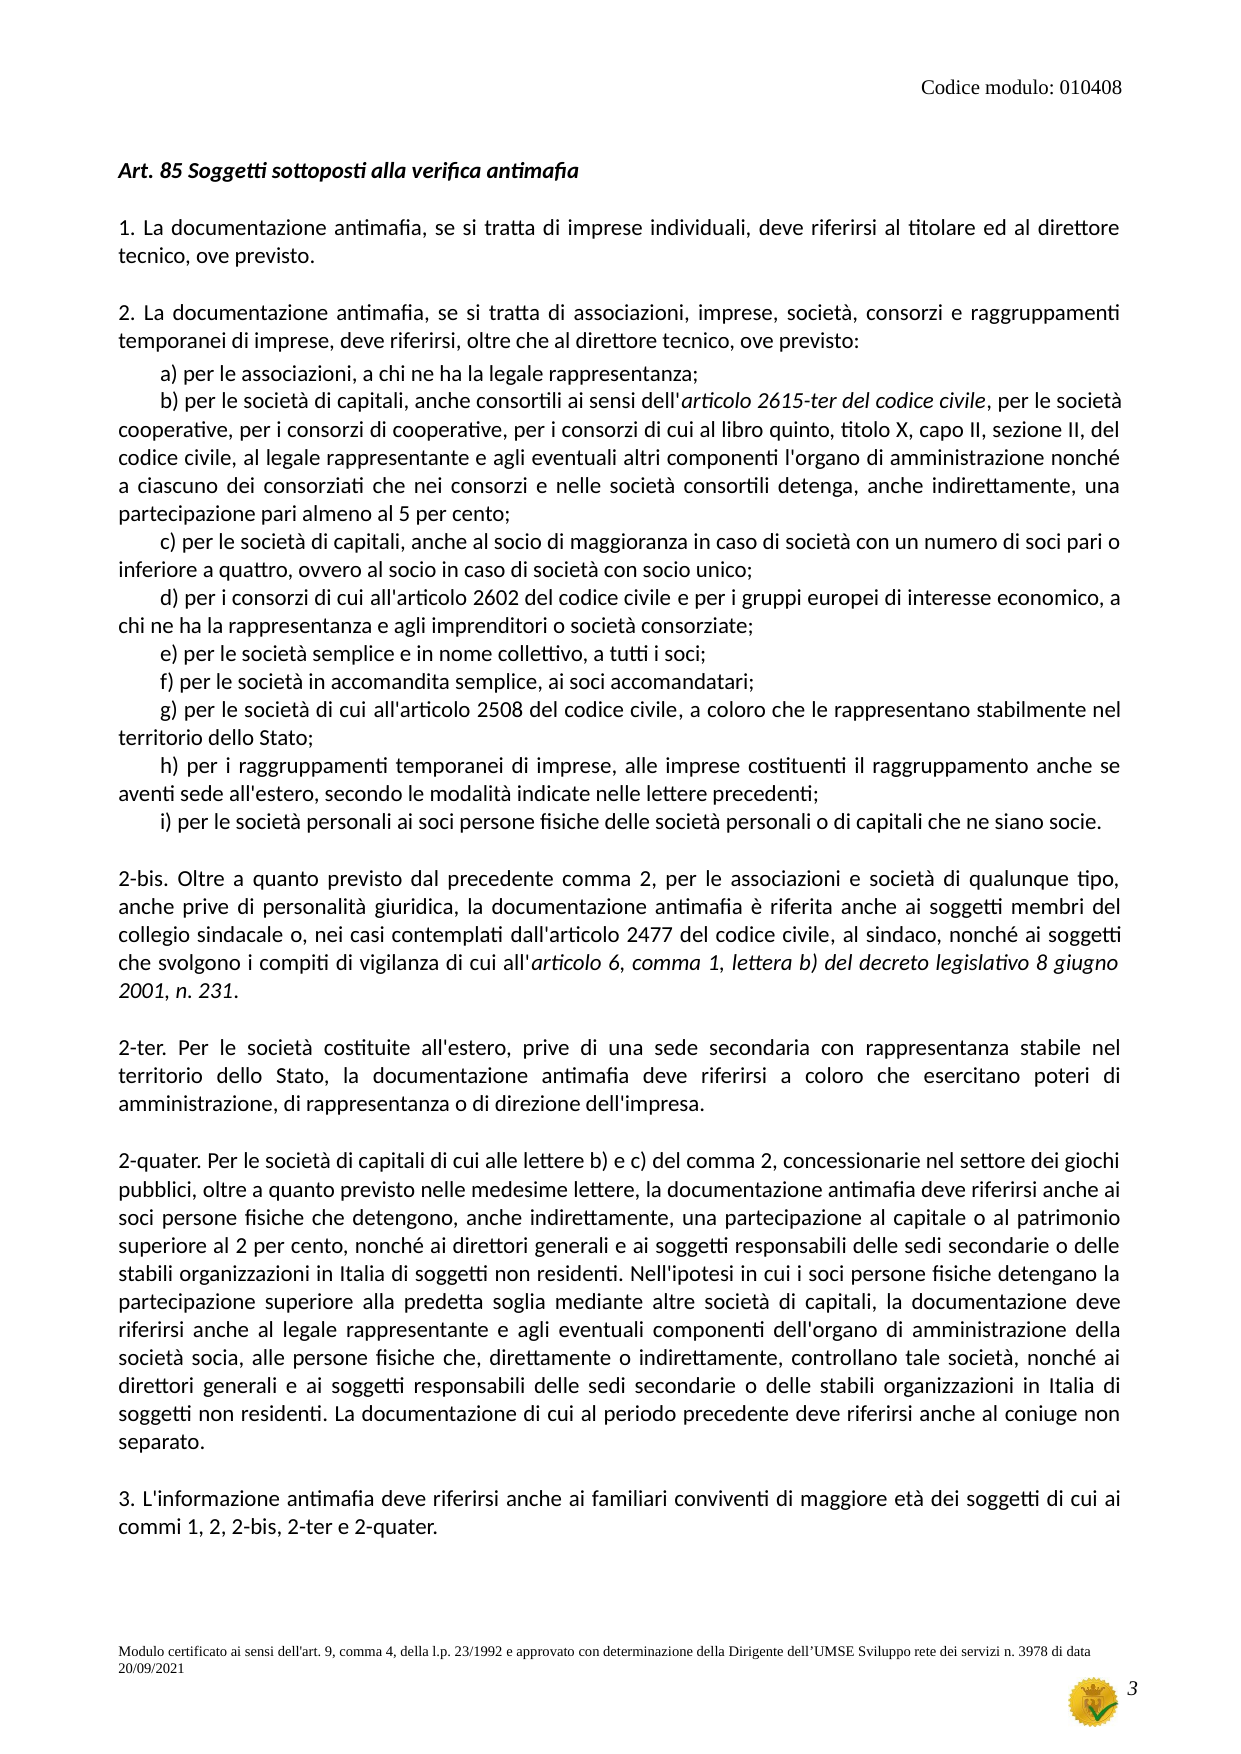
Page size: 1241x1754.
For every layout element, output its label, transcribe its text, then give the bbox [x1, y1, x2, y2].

picture [118, 1455, 1122, 1484]
text i) per le società personali ai soci persone fisiche delle società personali o di capitali che ne siano socie. [118, 807, 1122, 835]
text Art. 85 Soggetti sottoposti alla verifica antimafia [118, 156, 1122, 184]
picture [118, 1117, 1122, 1147]
text c) per le società di capitali, anche al socio di maggioranza in caso di società con un numero di soci pari o inferiore a quattro, ovvero al socio in caso di società con socio unico; [118, 527, 1122, 583]
picture [118, 354, 1122, 359]
text h) per i raggruppamenti temporanei di imprese, alle imprese costituenti il raggruppamento anche se aventi sede all'estero, secondo le modalità indicate nelle lettere precedenti; [118, 751, 1122, 807]
text 2. La documentazione antimafia, se si tratta di associazioni, imprese, società, consorzi e raggruppamenti temporanei di imprese, deve riferirsi, oltre che al direttore tecnico, ove previsto: [118, 298, 1122, 354]
text e) per le società semplice e in nome collettivo, a tutti i soci; [118, 639, 1122, 667]
text 2-ter. Per le società costituite all'estero, prive di una sede secondaria con rappresentanza stabile nel territorio dello Stato, la documentazione antimafia deve riferirsi a coloro che esercitano poteri di amministrazione, di rappresentanza o di direzione dell'impresa. [118, 1033, 1122, 1117]
picture [118, 1004, 1122, 1033]
text g) per le società di cui all'articolo 2508 del codice civile, a coloro che le rappresentano stabilmente nel territorio dello Stato; [118, 695, 1122, 751]
text f) per le società in accomandita semplice, ai soci accomandatari; [118, 667, 1122, 695]
picture [118, 74, 1122, 156]
text 2-bis. Oltre a quanto previsto dal precedente comma 2, per le associazioni e società di qualunque tipo, anche prive di personalità giuridica, la documentazione antimafia è riferita anche ai soggetti membri del collegio sindacale o, nei casi contemplati dall'articolo 2477 del codice civile, al sindaco, nonché ai soggetti che svolgono i compiti di vigilanza di cui all'articolo 6, comma 1, lettera b) del decreto legislativo 8 giugno 2001, n. 231. [118, 864, 1122, 1004]
picture [118, 184, 1122, 213]
text 3. L'informazione antimafia deve riferirsi anche ai familiari conviventi di maggiore età dei soggetti di cui ai commi 1, 2, 2-bis, 2-ter e 2-quater. [118, 1484, 1122, 1540]
text b) per le società di capitali, anche consortili ai sensi dell'articolo 2615-ter del codice civile, per le società cooperative, per i consorzi di cooperative, per i consorzi di cui al libro quinto, titolo X, capo II, sezione II, del codice civile, al legale rappresentante e agli eventuali altri componenti l'organo di amministrazione nonché a ciascuno dei consorziati che nei consorzi e nelle società consortili detenga, anche indirettamente, una partecipazione pari almeno al 5 per cento; [118, 387, 1122, 527]
text d) per i consorzi di cui all'articolo 2602 del codice civile e per i gruppi europei di interesse economico, a chi ne ha la rappresentanza e agli imprenditori o società consorziate; [118, 583, 1122, 639]
text a) per le associazioni, a chi ne ha la legale rappresentanza; [118, 359, 1122, 387]
picture [118, 269, 1122, 298]
text 1. La documentazione antimafia, se si tratta di imprese individuali, deve riferirsi al titolare ed al direttore tecnico, ove previsto. [118, 213, 1122, 269]
picture [118, 835, 1122, 864]
text 2-quater. Per le società di capitali di cui alle lettere b) e c) del comma 2, concessionarie nel settore dei giochi pubblici, oltre a quanto previsto nelle medesime lettere, la documentazione antimafia deve riferirsi anche ai soci persone fisiche che detengono, anche indirettamente, una partecipazione al capitale o al patrimonio superiore al 2 per cento, nonché ai direttori generali e ai soggetti responsabili delle sedi secondarie o delle stabili organizzazioni in Italia di soggetti non residenti. Nell'ipotesi in cui i soci persone fisiche detengano la partecipazione superiore alla predetta soglia mediante altre società di capitali, la documentazione deve riferirsi anche al legale rappresentante e agli eventuali componenti dell'organo di amministrazione della società socia, alle persone fisiche che, direttamente o indirettamente, controllano tale società, nonché ai direttori generali e ai soggetti responsabili delle sedi secondarie o delle stabili organizzazioni in Italia di soggetti non residenti. La documentazione di cui al periodo precedente deve riferirsi anche al coniuge non separato. [118, 1147, 1122, 1455]
picture [118, 1540, 1122, 1727]
